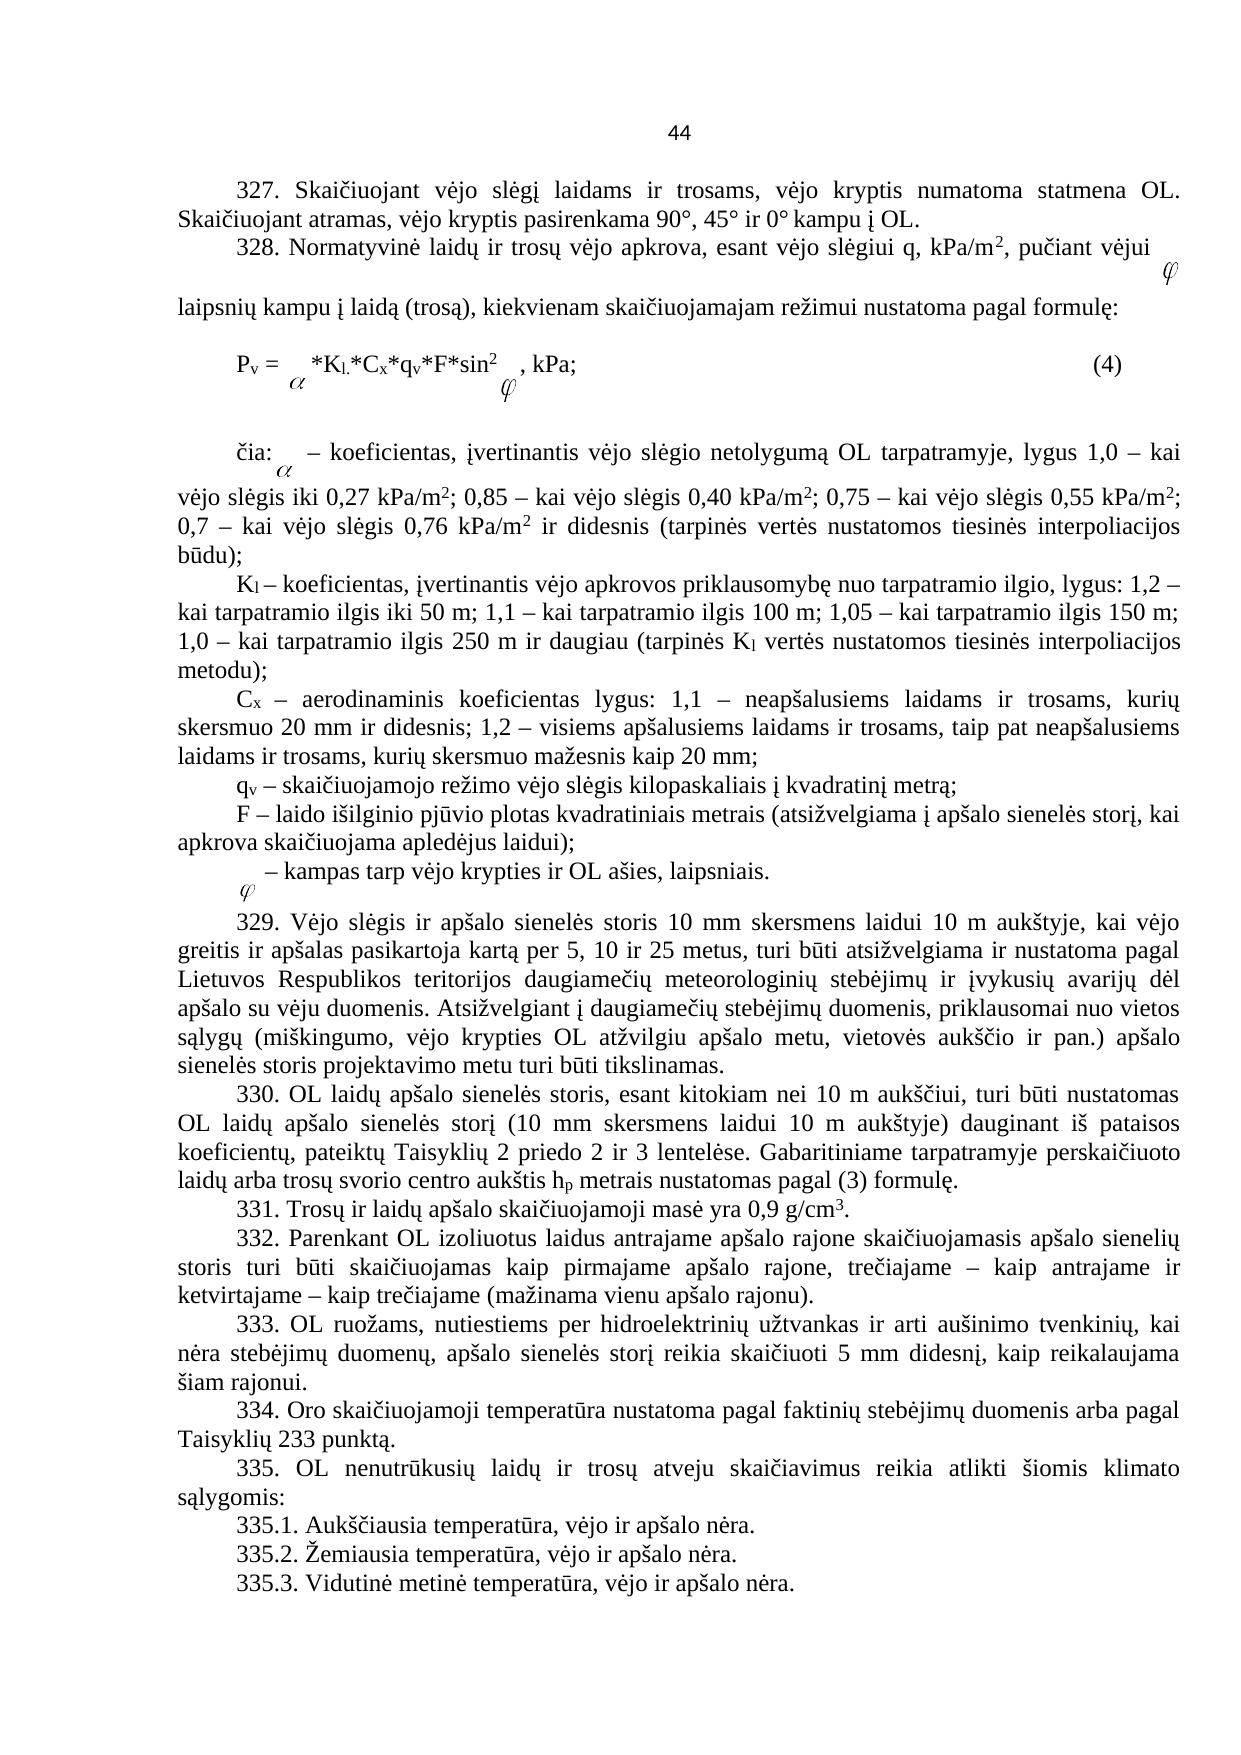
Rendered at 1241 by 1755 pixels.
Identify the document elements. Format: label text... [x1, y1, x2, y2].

text Cx – aerodinaminis koeficientas lygus: 1,1 – neapšalusiems laidams ir trosams, kurių skersmuo 20 mm ir didesnis; 1,2 – visiems apšalusiems laidams ir trosams, taip pat neapšalusiems laidams ir trosams, kurių skersmuo mažesnis kaip 20 mm; [177, 684, 1181, 770]
text 329. Vėjo slėgis ir apšalo sienelės storis 10 mm skersmens laidui 10 m aukštyje, kai vėjo greitis ir apšalas pasikartoja kartą per 5, 10 ir 25 metus, turi būti atsižvelgiama ir nustatoma pagal Lietuvos Respublikos teritorijos daugiamečių meteorologinių stebėjimų ir įvykusių avarijų dėl apšalo su vėju duomenis. Atsižvelgiant į daugiamečių stebėjimų duomenis, priklausomai nuo vietos sąlygų (miškingumo, vėjo krypties OL atžvilgiu apšalo metu, vietovės aukščio ir pan.) apšalo sienelės storis projektavimo metu turi būti tikslinamas. [177, 907, 1181, 1079]
text 330. OL laidų apšalo sienelės storis, esant kitokiam nei 10 m aukščiui, turi būti nustatomas OL laidų apšalo sienelės storį (10 mm skersmens laidui 10 m aukštyje) dauginant iš pataisos koeficientų, pateiktų Taisyklių 2 priedo 2 ir 3 lentelėse. Gabaritiniame tarpatramyje perskaičiuoto laidų arba trosų svorio centro aukštis hp metrais nustatomas pagal (3) formulę. [177, 1079, 1181, 1194]
text 331. Trosų ir laidų apšalo skaičiuojamoji masė yra 0,9 g/cm3. [177, 1194, 1181, 1223]
text 335. OL nenutrūkusių laidų ir trosų atveju skaičiavimus reikia atlikti šiomis klimato sąlygomis: [177, 1453, 1181, 1511]
text 334. Oro skaičiuojamoji temperatūra nustatoma pagal faktinių stebėjimų duomenis arba pagal Taisyklių 233 punktą. [177, 1396, 1181, 1453]
text 335.3. Vidutinė metinė temperatūra, vėjo ir apšalo nėra. [177, 1568, 1181, 1597]
text 332. Parenkant OL izoliuotus laidus antrajame apšalo rajone skaičiuojamasis apšalo sienelių storis turi būti skaičiuojamas kaip pirmajame apšalo rajone, trečiajame – kaip antrajame ir ketvirtajame – kaip trečiajame (mažinama vienu apšalo rajonu). [177, 1223, 1181, 1309]
text Pv = alfa*Kl.*Cx*qv*F*sin2pfi, kPa; (4) [177, 349, 1181, 408]
text Kl – koeficientas, įvertinantis vėjo apkrovos priklausomybę nuo tarpatramio ilgio, lygus: 1,2 – kai tarpatramio ilgis iki 50 m; 1,1 – kai tarpatramio ilgis 100 m; 1,05 – kai tarpatramio ilgis 150 m; 1,0 – kai tarpatramio ilgis 250 m ir daugiau (tarpinės Kl vertės nustatomos tiesinės interpoliacijos metodu); [177, 569, 1181, 684]
text F – laido išilginio pjūvio plotas kvadratiniais metrais (atsižvelgiama į apšalo sienelės storį, kai apkrova skaičiuojama apledėjus laidui); [177, 799, 1181, 856]
text pfi – kampas tarp vėjo krypties ir OL ašies, laipsniais. [177, 856, 1181, 907]
text 328. Normatyvinė laidų ir trosų vėjo apkrova, esant vėjo slėgiui q, kPa/m2, pučiant vėjui pfi laipsnių kampu į laidą (trosą), kiekvienam skaičiuojamajam režimui nustatoma pagal formulę: [177, 232, 1181, 320]
text čia: alfa – koeficientas, įvertinantis vėjo slėgio netolygumą OL tarpatramyje, lygus 1,0 – kai vėjo slėgis iki 0,27 kPa/m2; 0,85 – kai vėjo slėgis 0,40 kPa/m2; 0,75 – kai vėjo slėgis 0,55 kPa/m2; 0,7 – kai vėjo slėgis 0,76 kPa/m2 ir didesnis (tarpinės vertės nustatomos tiesinės interpoliacijos būdu); [177, 437, 1181, 569]
text 335.2. Žemiausia temperatūra, vėjo ir apšalo nėra. [177, 1539, 1181, 1568]
text qv – skaičiuojamojo režimo vėjo slėgis kilopaskaliais į kvadratinį metrą; [177, 770, 1181, 799]
text 335.1. Aukščiausia temperatūra, vėjo ir apšalo nėra. [177, 1511, 1181, 1539]
text 333. OL ruožams, nutiestiems per hidroelektrinių užtvankas ir arti aušinimo tvenkinių, kai nėra stebėjimų duomenų, apšalo sienelės storį reikia skaičiuoti 5 mm didesnį, kaip reikalaujama šiam rajonui. [177, 1309, 1181, 1396]
text 327. Skaičiuojant vėjo slėgį laidams ir trosams, vėjo kryptis numatoma statmena OL. Skaičiuojant atramas, vėjo kryptis pasirenkama 90°, 45° ir 0° kampu į OL. [177, 175, 1181, 232]
